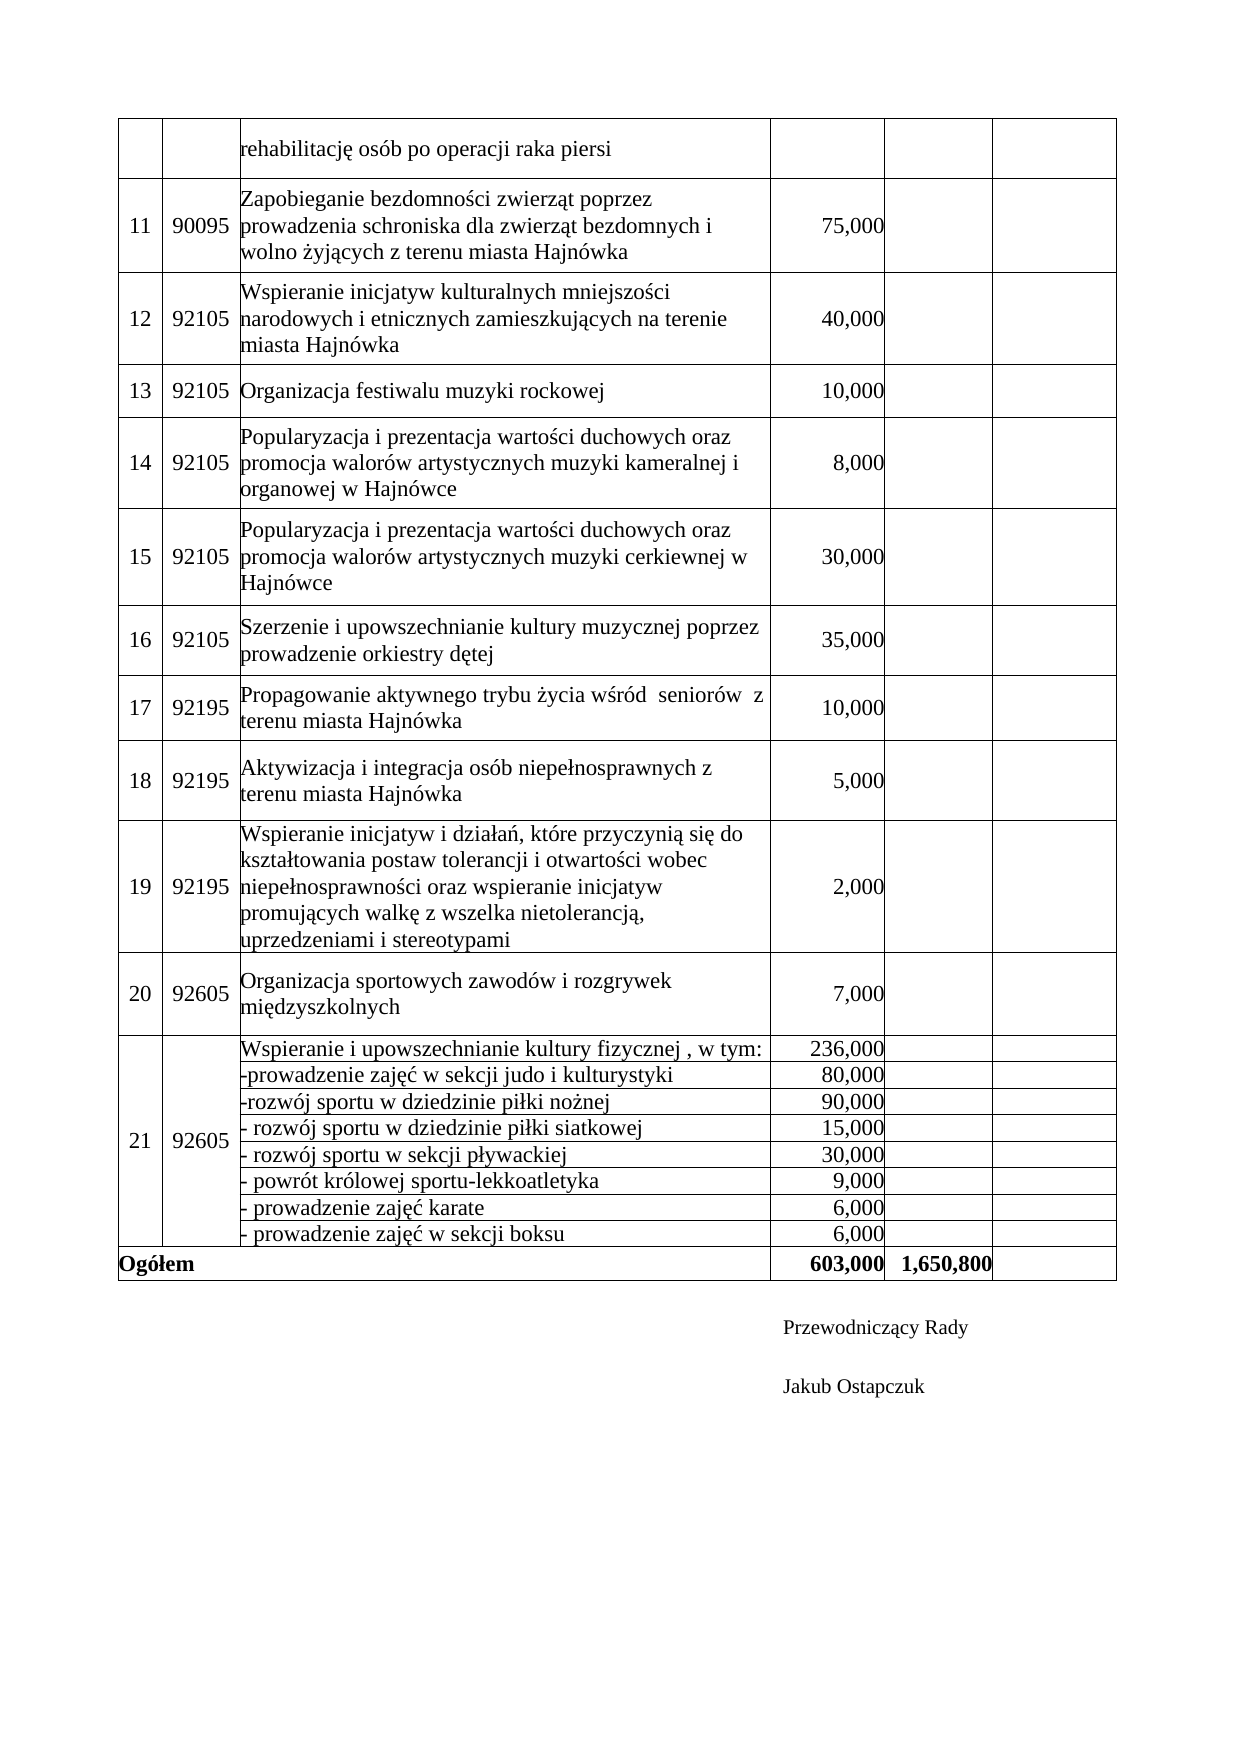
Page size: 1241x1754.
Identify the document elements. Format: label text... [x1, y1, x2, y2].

table_cell [1117, 417, 1123, 508]
table_cell 13 [119, 365, 162, 417]
table_cell Propagowanie aktywnego trybu życia wśród seniorów z terenu miasta Hajnówka [241, 676, 770, 740]
table_cell [993, 953, 1116, 1035]
table_cell 603 000 [771, 1247, 884, 1280]
table_cell 1 650 800 [885, 1247, 992, 1280]
table_cell [1117, 1061, 1123, 1088]
table_cell [993, 741, 1116, 820]
table_cell [885, 821, 992, 952]
table_cell 21 [119, 1036, 162, 1246]
table_cell Popularyzacja i prezentacja wartości duchowych oraz promocja walorów artystycznych muzyki kameralnej i organowej w Hajnówce [241, 418, 770, 508]
table_cell 14 [119, 418, 162, 508]
table_cell 90 000 [771, 1089, 884, 1114]
table_cell [1117, 820, 1123, 952]
table_cell 92195 [163, 676, 240, 740]
table_cell 20 [119, 953, 162, 1035]
table_cell [993, 1221, 1116, 1246]
table_cell Organizacja sportowych zawodów i rozgrywek międzyszkolnych [241, 953, 770, 1035]
table_cell [1117, 364, 1123, 417]
table_cell 30 000 [771, 1142, 884, 1167]
table_cell 92105 [163, 418, 240, 508]
table_cell [993, 1142, 1116, 1167]
table_cell 92195 [163, 821, 240, 952]
table_cell -rozwój sportu w dziedzinie piłki nożnej [241, 1089, 770, 1114]
table_cell [1117, 1035, 1123, 1061]
table_cell 92605 [163, 953, 240, 1035]
table_cell 19 [119, 821, 162, 952]
table_cell 92605 [163, 1036, 240, 1246]
table_cell [885, 1062, 992, 1088]
table_cell [993, 1168, 1116, 1193]
table_cell [1117, 952, 1123, 1035]
table_cell 6 000 [771, 1195, 884, 1220]
table_cell [885, 273, 992, 364]
table_cell [993, 418, 1116, 508]
table_cell 12 [119, 273, 162, 364]
table_cell [885, 179, 992, 272]
table_cell Aktywizacja i integracja osób niepełnosprawnych z terenu miasta Hajnówka [241, 741, 770, 820]
table_cell [993, 1115, 1116, 1141]
table_cell Wspieranie i upowszechnianie kultury fizycznej , w tym: [241, 1036, 770, 1061]
table_cell 80 000 [771, 1062, 884, 1088]
table_cell 236 000 [771, 1036, 884, 1061]
table_cell [119, 119, 162, 178]
table_cell [885, 509, 992, 604]
table_cell 9 000 [771, 1168, 884, 1193]
table_cell 15 000 [771, 1115, 884, 1141]
table_cell [993, 179, 1116, 272]
table_cell [993, 821, 1116, 952]
table_cell - prowadzenie zajęć karate [241, 1195, 770, 1220]
table_cell [993, 1195, 1116, 1220]
table_cell Szerzenie i upowszechnianie kultury muzycznej poprzez prowadzenie orkiestry dętej [241, 606, 770, 675]
table_cell [885, 606, 992, 675]
table_cell [885, 676, 992, 740]
table_cell [1117, 740, 1123, 820]
table_cell [993, 1036, 1116, 1061]
table_cell [1117, 508, 1123, 604]
table_cell 8 000 [771, 418, 884, 508]
table_cell [885, 1115, 992, 1141]
table_cell [885, 1036, 992, 1061]
table_cell rehabilitację osób po operacji raka piersi [241, 119, 770, 178]
table_cell 16 [119, 606, 162, 675]
table_cell 7 000 [771, 953, 884, 1035]
table_cell 15 [119, 509, 162, 604]
table_cell [1117, 1194, 1123, 1220]
table_cell 11 [119, 179, 162, 272]
table_cell 92105 [163, 509, 240, 604]
table_cell Ogółem [119, 1247, 770, 1280]
table_cell [885, 1089, 992, 1114]
table_cell -prowadzenie zajęć w sekcji judo i kulturystyki [241, 1062, 770, 1088]
table_cell [1117, 605, 1123, 675]
table_cell [1117, 272, 1123, 364]
table_cell - rozwój sportu w dziedzinie piłki siatkowej [241, 1115, 770, 1141]
table_cell 2 000 [771, 821, 884, 952]
table_cell [1117, 1114, 1123, 1141]
table_cell [1117, 1141, 1123, 1167]
table_cell - prowadzenie zajęć w sekcji boksu [241, 1221, 770, 1246]
table_cell [1117, 1220, 1123, 1246]
table_cell 35 000 [771, 606, 884, 675]
table_cell [885, 418, 992, 508]
table_cell [993, 1247, 1116, 1280]
table_cell 90095 [163, 179, 240, 272]
table_cell 92105 [163, 273, 240, 364]
table_cell [993, 365, 1116, 417]
table_cell Zapobieganie bezdomności zwierząt poprzez prowadzenia schroniska dla zwierząt bezdomnych i wolno żyjących z terenu miasta Hajnówka [241, 179, 770, 272]
table_cell [163, 119, 240, 178]
table_cell 92105 [163, 365, 240, 417]
table_cell [1117, 178, 1123, 272]
table_cell Wspieranie inicjatyw i działań, które przyczynią się do kształtowania postaw tolerancji i otwartości wobec niepełnosprawności oraz wspieranie inicjatyw promujących walkę z wszelka nietolerancją, uprzedzeniami i stereotypami [241, 821, 770, 952]
table_cell 10 000 [771, 365, 884, 417]
table_cell [1117, 1246, 1123, 1280]
table_cell [885, 1195, 992, 1220]
table_cell [885, 1142, 992, 1167]
table_cell [885, 365, 992, 417]
table_cell [993, 273, 1116, 364]
table_cell [771, 119, 884, 178]
table_cell 92105 [163, 606, 240, 675]
table_cell 40 000 [771, 273, 884, 364]
table_cell [1117, 675, 1123, 740]
table_cell [885, 741, 992, 820]
table_cell 30 000 [771, 509, 884, 604]
table_cell [1117, 1167, 1123, 1193]
table_cell 6 000 [771, 1221, 884, 1246]
table_cell [885, 119, 992, 178]
table_cell [993, 606, 1116, 675]
table_cell 5 000 [771, 741, 884, 820]
table_cell [993, 119, 1116, 178]
text Jakub Ostapczuk [118, 1349, 1122, 1398]
table_cell - powrót królowej sportu-lekkoatletyka [241, 1168, 770, 1193]
table_cell [885, 1168, 992, 1193]
table_cell Popularyzacja i prezentacja wartości duchowych oraz promocja walorów artystycznych muzyki cerkiewnej w Hajnówce [241, 509, 770, 604]
table_cell [885, 953, 992, 1035]
table_cell [993, 676, 1116, 740]
table_cell Organizacja festiwalu muzyki rockowej [241, 365, 770, 417]
table_cell [993, 1062, 1116, 1088]
table_cell Wspieranie inicjatyw kulturalnych mniejszości narodowych i etnicznych zamieszkujących na terenie miasta Hajnówka [241, 273, 770, 364]
table_cell [993, 509, 1116, 604]
text Przewodniczący Rady [118, 1315, 1122, 1339]
table_cell [1117, 118, 1123, 178]
table_cell [993, 1089, 1116, 1114]
table_cell 75 000 [771, 179, 884, 272]
table_cell 92195 [163, 741, 240, 820]
table_cell 10 000 [771, 676, 884, 740]
table_cell 17 [119, 676, 162, 740]
table_cell [885, 1221, 992, 1246]
table_cell - rozwój sportu w sekcji pływackiej [241, 1142, 770, 1167]
table_cell 18 [119, 741, 162, 820]
table_cell [1117, 1088, 1123, 1114]
